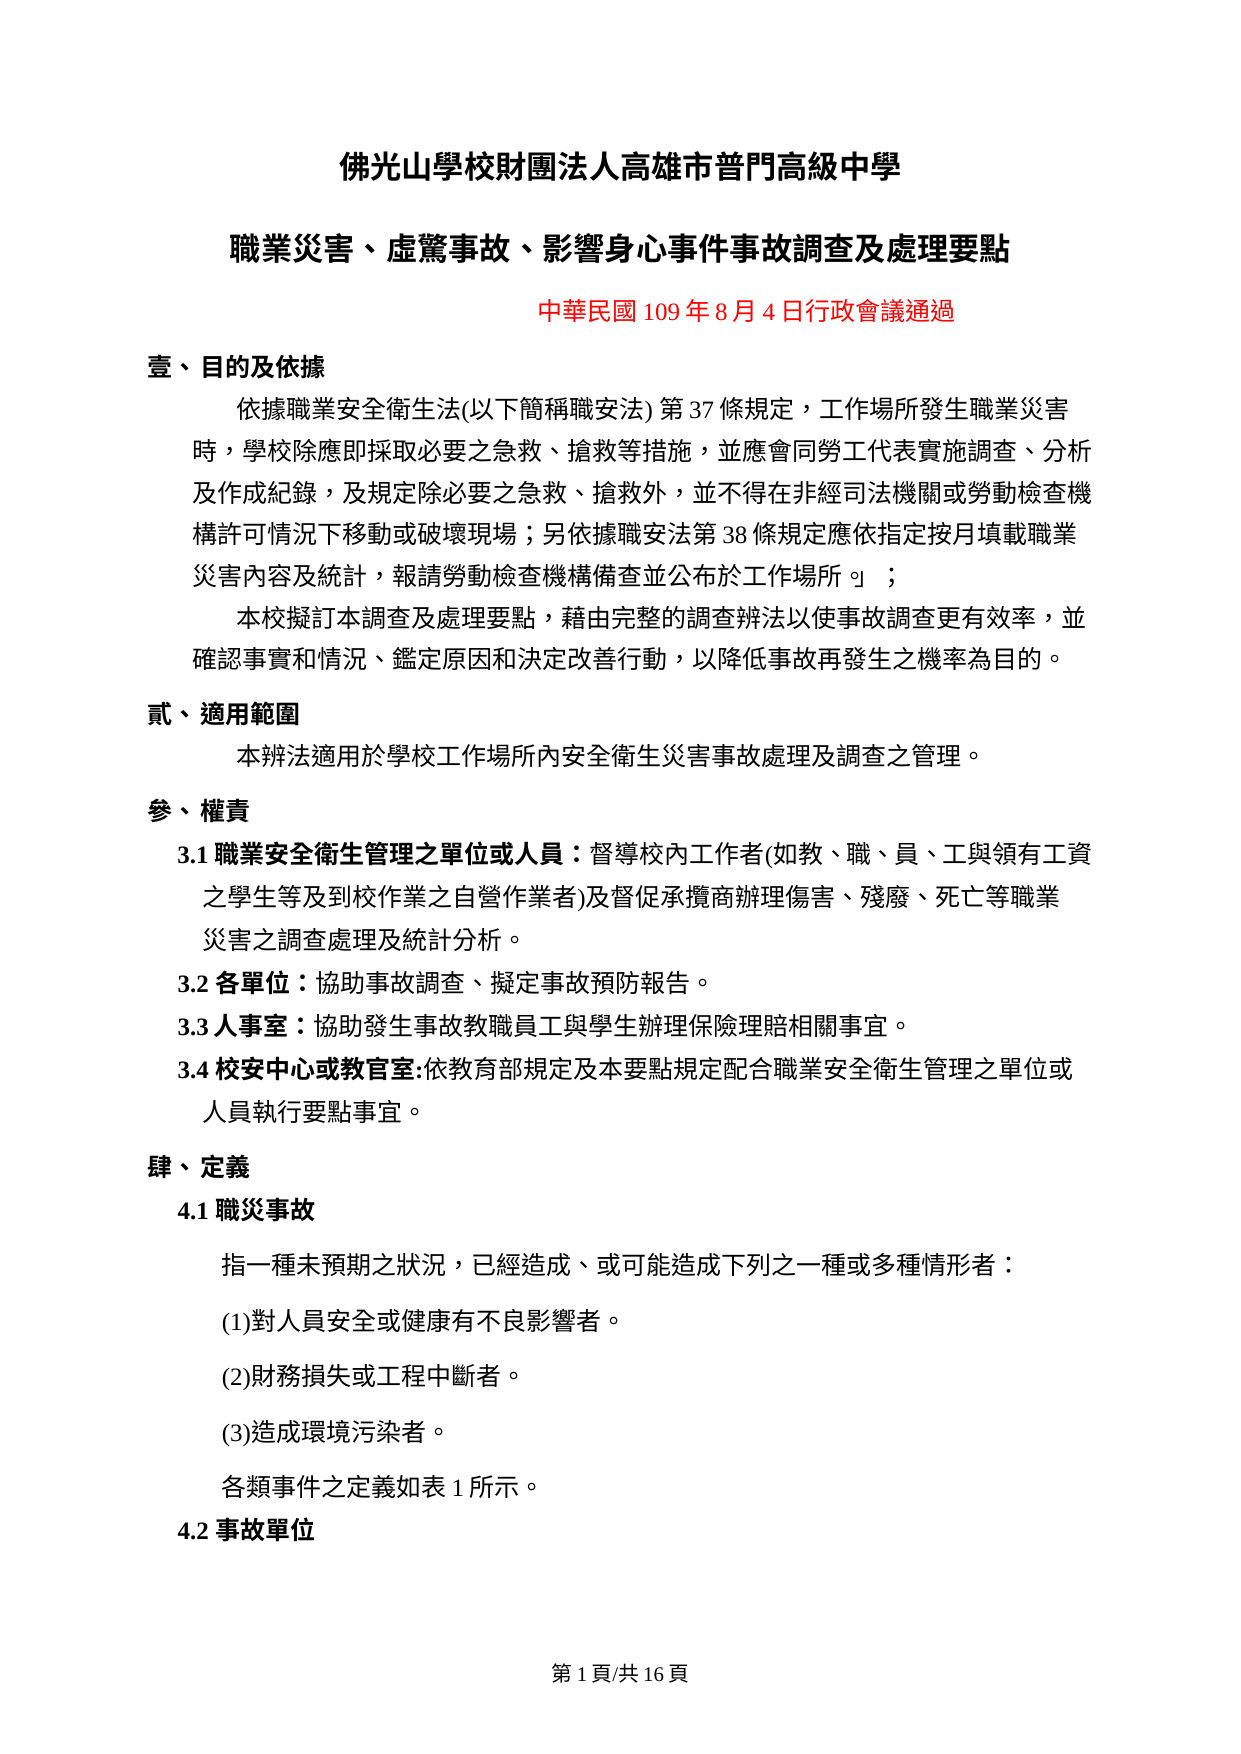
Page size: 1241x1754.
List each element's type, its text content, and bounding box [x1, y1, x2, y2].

text 人員執行要點事宜。 [177, 1091, 1092, 1129]
text 3.2 各單位：協助事故調查、擬定事故預防報告。 [177, 963, 1092, 1000]
list 財務損失或工程中斷者。 [222, 1356, 1092, 1393]
list 定義 [148, 1147, 1092, 1184]
text 指一種未預期之狀況，已經造成、或可能造成下列之一種或多種情形者： [198, 1245, 1092, 1283]
list 權責 [148, 791, 1092, 828]
text 各類事件之定義如表1所示。 [198, 1467, 1092, 1504]
text 4.1 職災事故 [177, 1190, 1092, 1227]
text 4.2 事故單位 [177, 1510, 1092, 1547]
text 本辨法適用於學校工作場所內安全衛生災害事故處理及調查之管理。 [192, 737, 1092, 773]
text 3.3人事室：協助發生事故教職員工與學生辦理保險理賠相關事宜。 [177, 1006, 1092, 1043]
text 3.1 職業安全衛生管理之單位或人員：督導校內工作者(如教、職、員、工與領有工資 [177, 834, 1092, 871]
text 3.4 校安中心或教官室:依教育部規定及本要點規定配合職業安全衛生管理之單位或 [177, 1048, 1092, 1086]
list 對人員安全或健康有不良影響者。 [222, 1301, 1092, 1338]
text 中華民國109年8月4日行政會議通過 [148, 291, 1092, 328]
list 造成環境污染者。 [222, 1411, 1092, 1449]
text 本校擬訂本調查及處理要點，藉由完整的調查辨法以使事故調查更有效率，並確認事實和情況、鑑定原因和決定改善行動，以降低事故再發生之機率為目的。 [192, 598, 1092, 676]
text 災害之調查處理及統計分析。 [177, 920, 1092, 957]
list 目的及依據 [148, 347, 1092, 384]
list 適用範圍 [148, 694, 1092, 731]
text 依據職業安全衛生法(以下簡稱職安法) 第37條規定，工作場所發生職業災害時，學校除應即採取必要之急救、搶救等措施，並應會同勞工代表實施調查、分析及作成紀錄，及規定除必要之急救、搶救外，並不得在非經司法機關或勞動檢查機構許可情況下移動或破壞現場；另依據職安法第38條規定應依指定按月填載職業災害內容及統計，報請勞動檢查機構備查並公布於工作場所。」； [192, 390, 1092, 593]
text 職業災害、虛驚事故、影響身心事件事故調查及處理要點 [148, 209, 1092, 284]
text 佛光山學校財團法人高雄市普門高級中學 [148, 127, 1092, 202]
text 之學生等及到校作業之自營作業者)及督促承攬商辦理傷害、殘廢、死亡等職業 [177, 877, 1092, 914]
